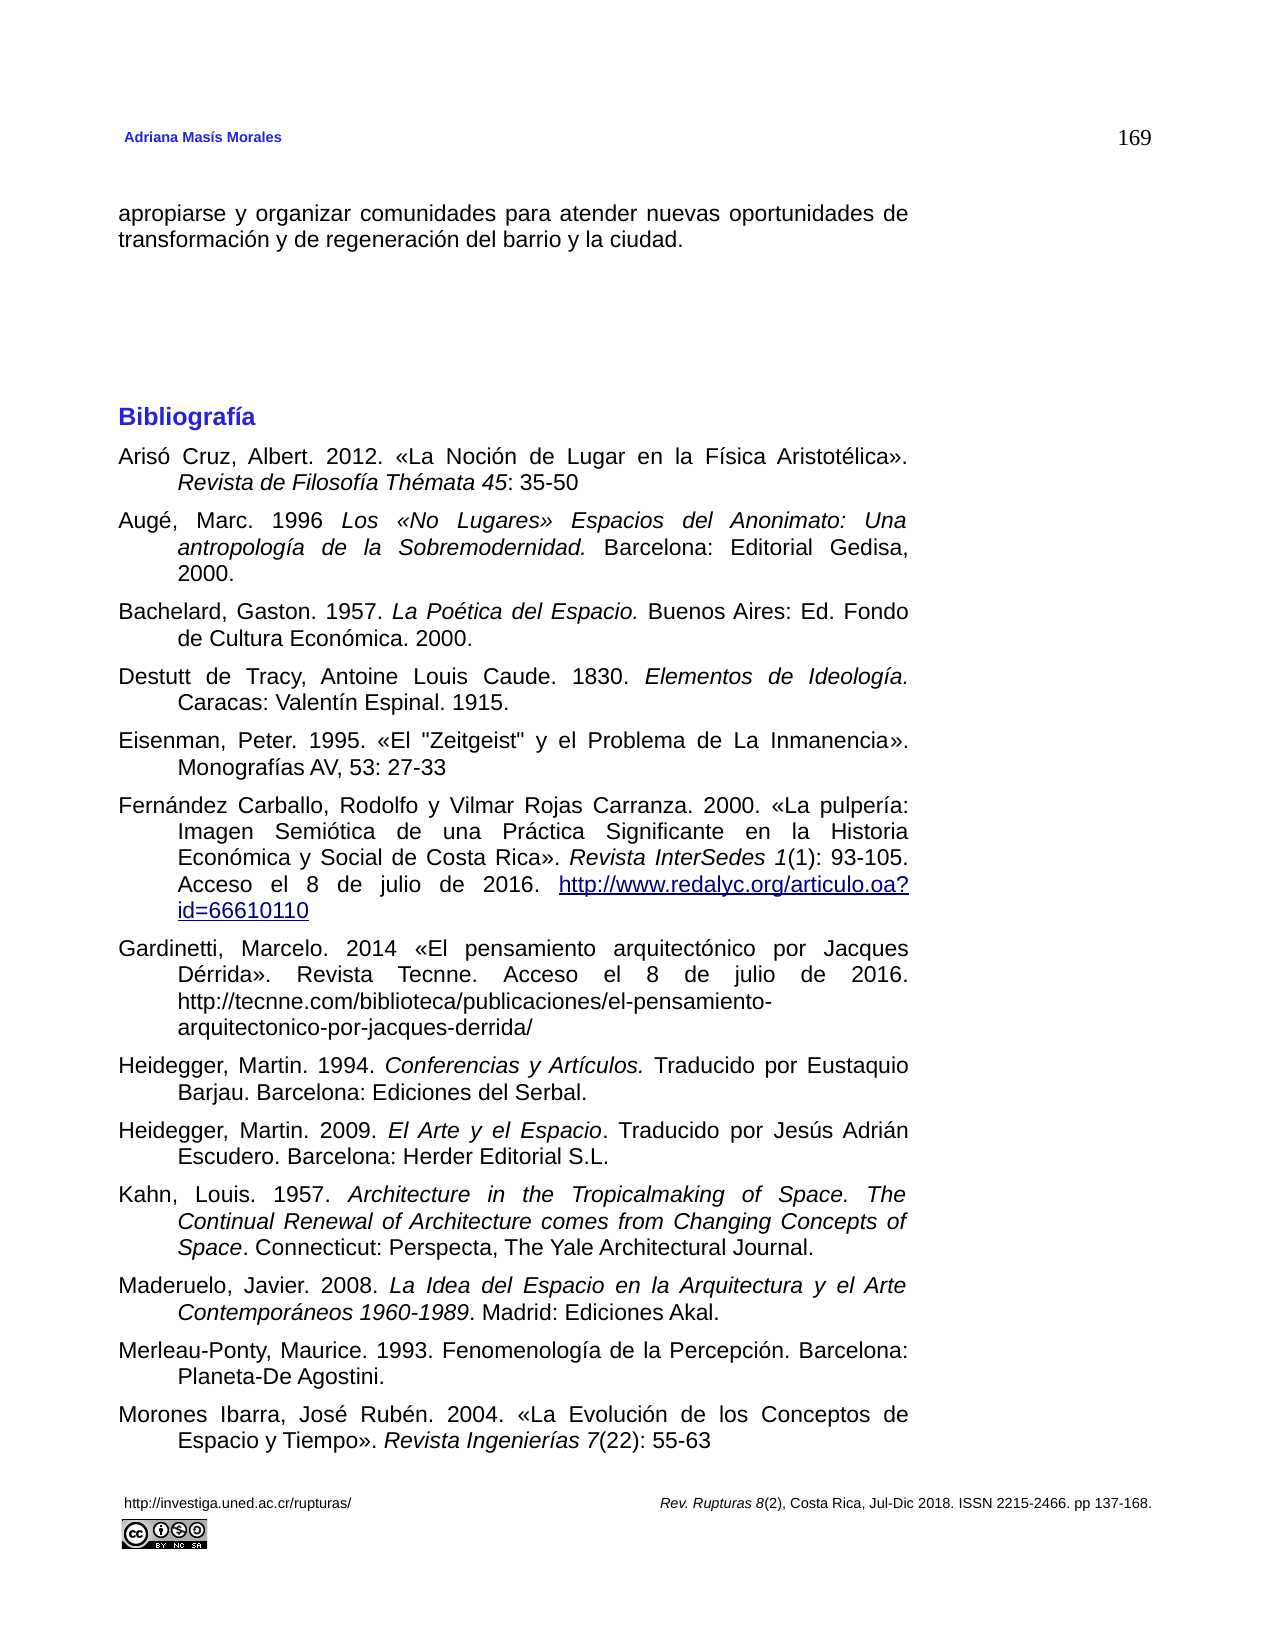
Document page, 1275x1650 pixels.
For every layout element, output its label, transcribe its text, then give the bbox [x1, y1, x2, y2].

text Maderuelo, Javier. 2008. La Idea del Espacio en la Arquitectura y el Arte Contemporáneos 1960-1989. Madrid: Ediciones Akal. [118, 1272, 909, 1325]
text Bachelard, Gaston. 1957. La Poética del Espacio. Buenos Aires: Ed. Fondo de Cultura Económica. 2000. [118, 598, 909, 651]
text apropiarse y organizar comunidades para atender nuevas oportunidades de transformación y de regeneración del barrio y la ciudad. [118, 200, 909, 252]
text Heidegger, Martin. 1994. Conferencias y Artículos. Traducido por Eustaquio Barjau. Barcelona: Ediciones del Serbal. [118, 1052, 909, 1105]
text Destutt de Tracy, Antoine Louis Caude. 1830. Elementos de Ideología. Caracas: Valentín Espinal. 1915. [118, 663, 909, 715]
picture [121, 1519, 208, 1549]
text Arisó Cruz, Albert. 2012. «La Noción de Lugar en la Física Aristotélica». Revista de Filosofía Thémata 45: 35-50 [118, 443, 909, 496]
text Kahn, Louis. 1957. Architecture in the Tropicalmaking of Space. The Continual Renewal of Architecture comes from Changing Concepts of Space. Connecticut: Perspecta, The Yale Architectural Journal. [118, 1181, 909, 1260]
text Heidegger, Martin. 2009. El Arte y el Espacio. Traducido por Jesús Adrián Escudero. Barcelona: Herder Editorial S.L. [118, 1117, 909, 1169]
subtitle Bibliografía [118, 402, 909, 431]
text Gardinetti, Marcelo. 2014 «El pensamiento arquitectónico por Jacques Dérrida». Revista Tecnne. Acceso el 8 de julio de 2016. http://tecnne.com/biblioteca/publicaciones/el-pensamiento-arquitectonico-por-jacques-derrida/ [118, 935, 909, 1041]
text Eisenman, Peter. 1995. «El "Zeitgeist" y el Problema de La Inmanencia». Monografías AV, 53: 27-33 [118, 727, 909, 780]
text Morones Ibarra, José Rubén. 2004. «La Evolución de los Conceptos de Espacio y Tiempo». Revista Ingenierías 7(22): 55-63 [118, 1401, 909, 1454]
text Augé, Marc. 1996 Los «No Lugares» Espacios del Anonimato: Una antropología de la Sobremodernidad. Barcelona: Editorial Gedisa, 2000. [118, 507, 909, 586]
text Merleau-Ponty, Maurice. 1993. Fenomenología de la Percepción. Barcelona: Planeta-De Agostini. [118, 1337, 909, 1389]
text Fernández Carballo, Rodolfo y Vilmar Rojas Carranza. 2000. «La pulpería: Imagen Semiótica de una Práctica Significante en la Historia Económica y Social de Costa Rica». Revista InterSedes 1(1): 93-105. Acceso el 8 de julio de 2016. http://www.redalyc.org/articulo.oa?id=66610110 [118, 792, 909, 923]
